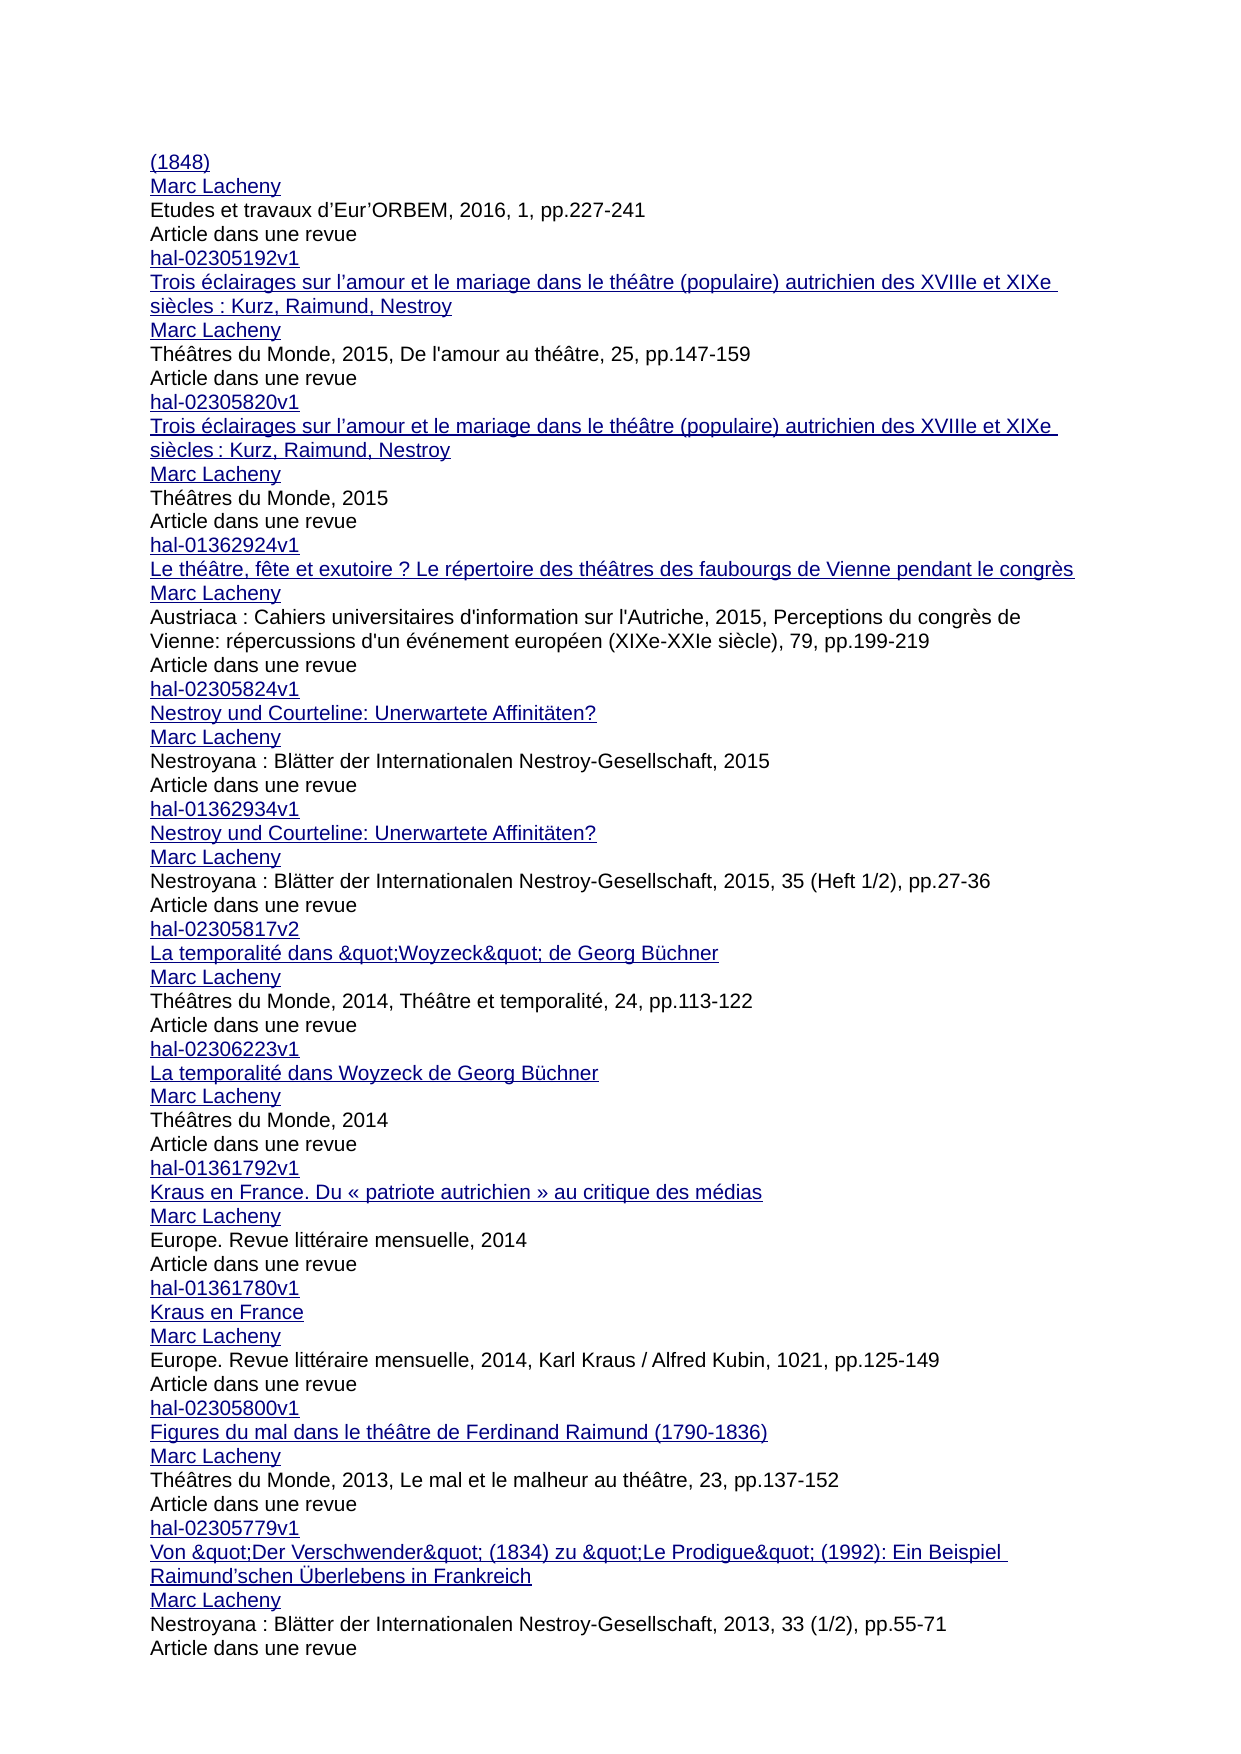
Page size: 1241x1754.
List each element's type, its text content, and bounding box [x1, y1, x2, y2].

table_cell Le théâtre, fête et exutoire ? Le répertoire des théâtres des faubourgs de Vienne pendant le congrès Marc Lacheny Austriaca : Cahiers universitaires d'information sur l'Autriche, 2015, Perceptions du congrès de Vienne: répercussions d'un événement européen (XIXe-XXIe siècle), 79, pp.199-219 Article dans une revue hal-02305824v1 [150, 557, 1090, 701]
table_cell (1848) Marc Lacheny Etudes et travaux d’Eur’ORBEM, 2016, 1, pp.227-241 Article dans une revue hal-02305192v1 [150, 150, 1090, 270]
table_cell Von &quot;Der Verschwender&quot; (1834) zu &quot;Le Prodigue&quot; (1992): Ein Beispiel Raimund’schen Überlebens in Frankreich Marc Lacheny Nestroyana : Blätter der Internationalen Nestroy-Gesellschaft, 2013, 33 (1/2), pp.55-71 Article dans une revue [150, 1540, 1090, 1659]
table_cell Nestroy und Courteline: Unerwartete Affinitäten? Marc Lacheny Nestroyana : Blätter der Internationalen Nestroy-Gesellschaft, 2015 Article dans une revue hal-01362934v1 [150, 701, 1090, 821]
table_cell Trois éclairages sur l’amour et le mariage dans le théâtre (populaire) autrichien des XVIIIe et XIXe siècles : Kurz, Raimund, Nestroy Marc Lacheny Théâtres du Monde, 2015, De l'amour au théâtre, 25, pp.147-159 Article dans une revue hal-02305820v1 [150, 270, 1090, 413]
table_cell Figures du mal dans le théâtre de Ferdinand Raimund (1790-1836) Marc Lacheny Théâtres du Monde, 2013, Le mal et le malheur au théâtre, 23, pp.137-152 Article dans une revue hal-02305779v1 [150, 1420, 1090, 1539]
table_cell Trois éclairages sur l’amour et le mariage dans le théâtre (populaire) autrichien des XVIIIe et XIXe siècles : Kurz, Raimund, Nestroy Marc Lacheny Théâtres du Monde, 2015 Article dans une revue hal-01362924v1 [150, 414, 1090, 557]
table_cell La temporalité dans &quot;Woyzeck&quot; de Georg Büchner Marc Lacheny Théâtres du Monde, 2014, Théâtre et temporalité, 24, pp.113-122 Article dans une revue hal-02306223v1 [150, 941, 1090, 1060]
table_cell Nestroy und Courteline: Unerwartete Affinitäten? Marc Lacheny Nestroyana : Blätter der Internationalen Nestroy-Gesellschaft, 2015, 35 (Heft 1/2), pp.27-36 Article dans une revue hal-02305817v2 [150, 821, 1090, 941]
table_cell Kraus en France. Du « patriote autrichien » au critique des médias Marc Lacheny Europe. Revue littéraire mensuelle, 2014 Article dans une revue hal-01361780v1 [150, 1180, 1090, 1300]
table_cell Kraus en France Marc Lacheny Europe. Revue littéraire mensuelle, 2014, Karl Kraus / Alfred Kubin, 1021, pp.125-149 Article dans une revue hal-02305800v1 [150, 1300, 1090, 1420]
table_cell La temporalité dans Woyzeck de Georg Büchner Marc Lacheny Théâtres du Monde, 2014 Article dans une revue hal-01361792v1 [150, 1060, 1090, 1180]
